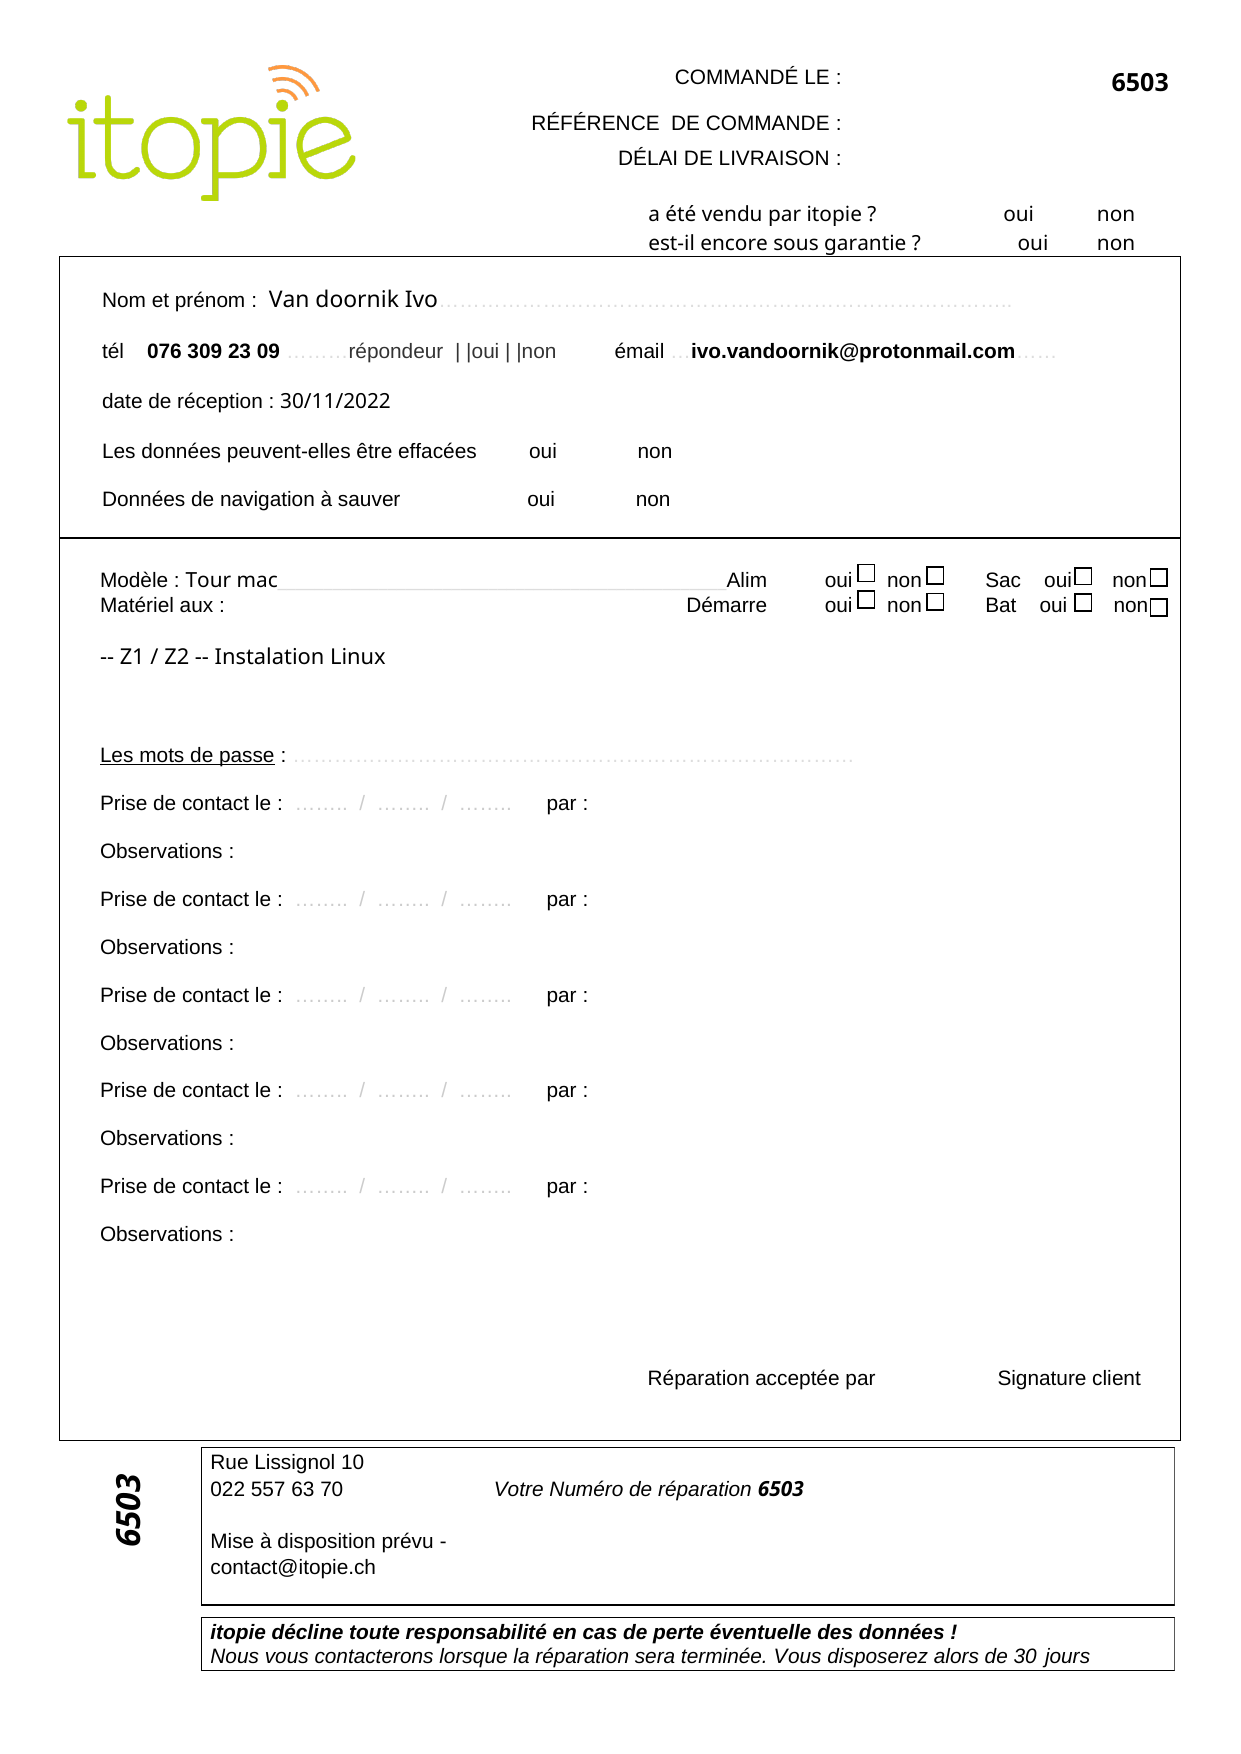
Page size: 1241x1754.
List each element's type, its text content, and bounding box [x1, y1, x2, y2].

text Nom et prénom : Van doornik Ivo……………………………………………………………………….. [60, 280, 1180, 314]
text est-il encore sous garantie ? oui non [59, 228, 1181, 256]
text date de réception : 30/11/2022 [60, 383, 1180, 415]
table_header COMMANDÉ LE : [490, 59, 847, 104]
text Matériel aux : Démarre oui non Bat oui non [60, 590, 1180, 617]
table_cell [847, 140, 1180, 175]
table_cell [847, 105, 1180, 140]
text Observations : [60, 1123, 1180, 1150]
text Prise de contact le : …….. / …….. / …….. par : [60, 1171, 1180, 1198]
text Prise de contact le : …….. / …….. / …….. par : [60, 883, 1180, 911]
text Données de navigation à sauver oui non [60, 484, 1180, 511]
text tél 076 309 23 09 ………répondeur | |oui | |non émail …ivo.vandoornik@protonmail.com…… [60, 335, 1180, 362]
table_header Rue Lissignol 10 022 557 63 70 Votre Numéro de réparation 6503 Mise à disposition prévu - contact@itopie.ch [195, 1441, 1180, 1611]
text Prise de contact le : …….. / …….. / …….. par : [60, 1075, 1180, 1102]
text -- Z1 / Z2 -- Instalation Linux [60, 638, 1180, 671]
text Réparation acceptée par Signature client [60, 1363, 1180, 1390]
table_header 6503 [847, 59, 1180, 104]
table_cell RÉFÉRENCE DE COMMANDE : [490, 105, 847, 140]
picture [67, 65, 356, 201]
text Modèle : Tour mac Alim oui non Sac oui non [948, 562, 1180, 590]
text Observations : [60, 1027, 1180, 1054]
text Modèle : Tour mac Alim oui non Sac oui non [60, 562, 856, 590]
text Les mots de passe : ……………………………………………………………………… [60, 740, 1180, 767]
text Les données peuvent-elles être effacées oui non [60, 436, 1180, 463]
table_header 6503 [59, 1441, 195, 1677]
text Observations : [60, 836, 1180, 863]
table_cell itopie décline toute responsabilité en cas de perte éventuelle des données ! Nous vous contacterons lorsque la réparation sera terminée. Vous disposerez alors de 30 jours [195, 1611, 1180, 1677]
text Observations : [60, 1219, 1180, 1246]
text Prise de contact le : …….. / …….. / …….. par : [60, 788, 1180, 815]
text Modèle : Tour mac Alim oui non Sac oui non [879, 562, 925, 590]
text a été vendu par itopie ? oui non [59, 199, 1181, 228]
text Observations : [60, 931, 1180, 958]
text Prise de contact le : …….. / …….. / …….. par : [60, 979, 1180, 1006]
table_cell DÉLAI DE LIVRAISON : [490, 140, 847, 175]
